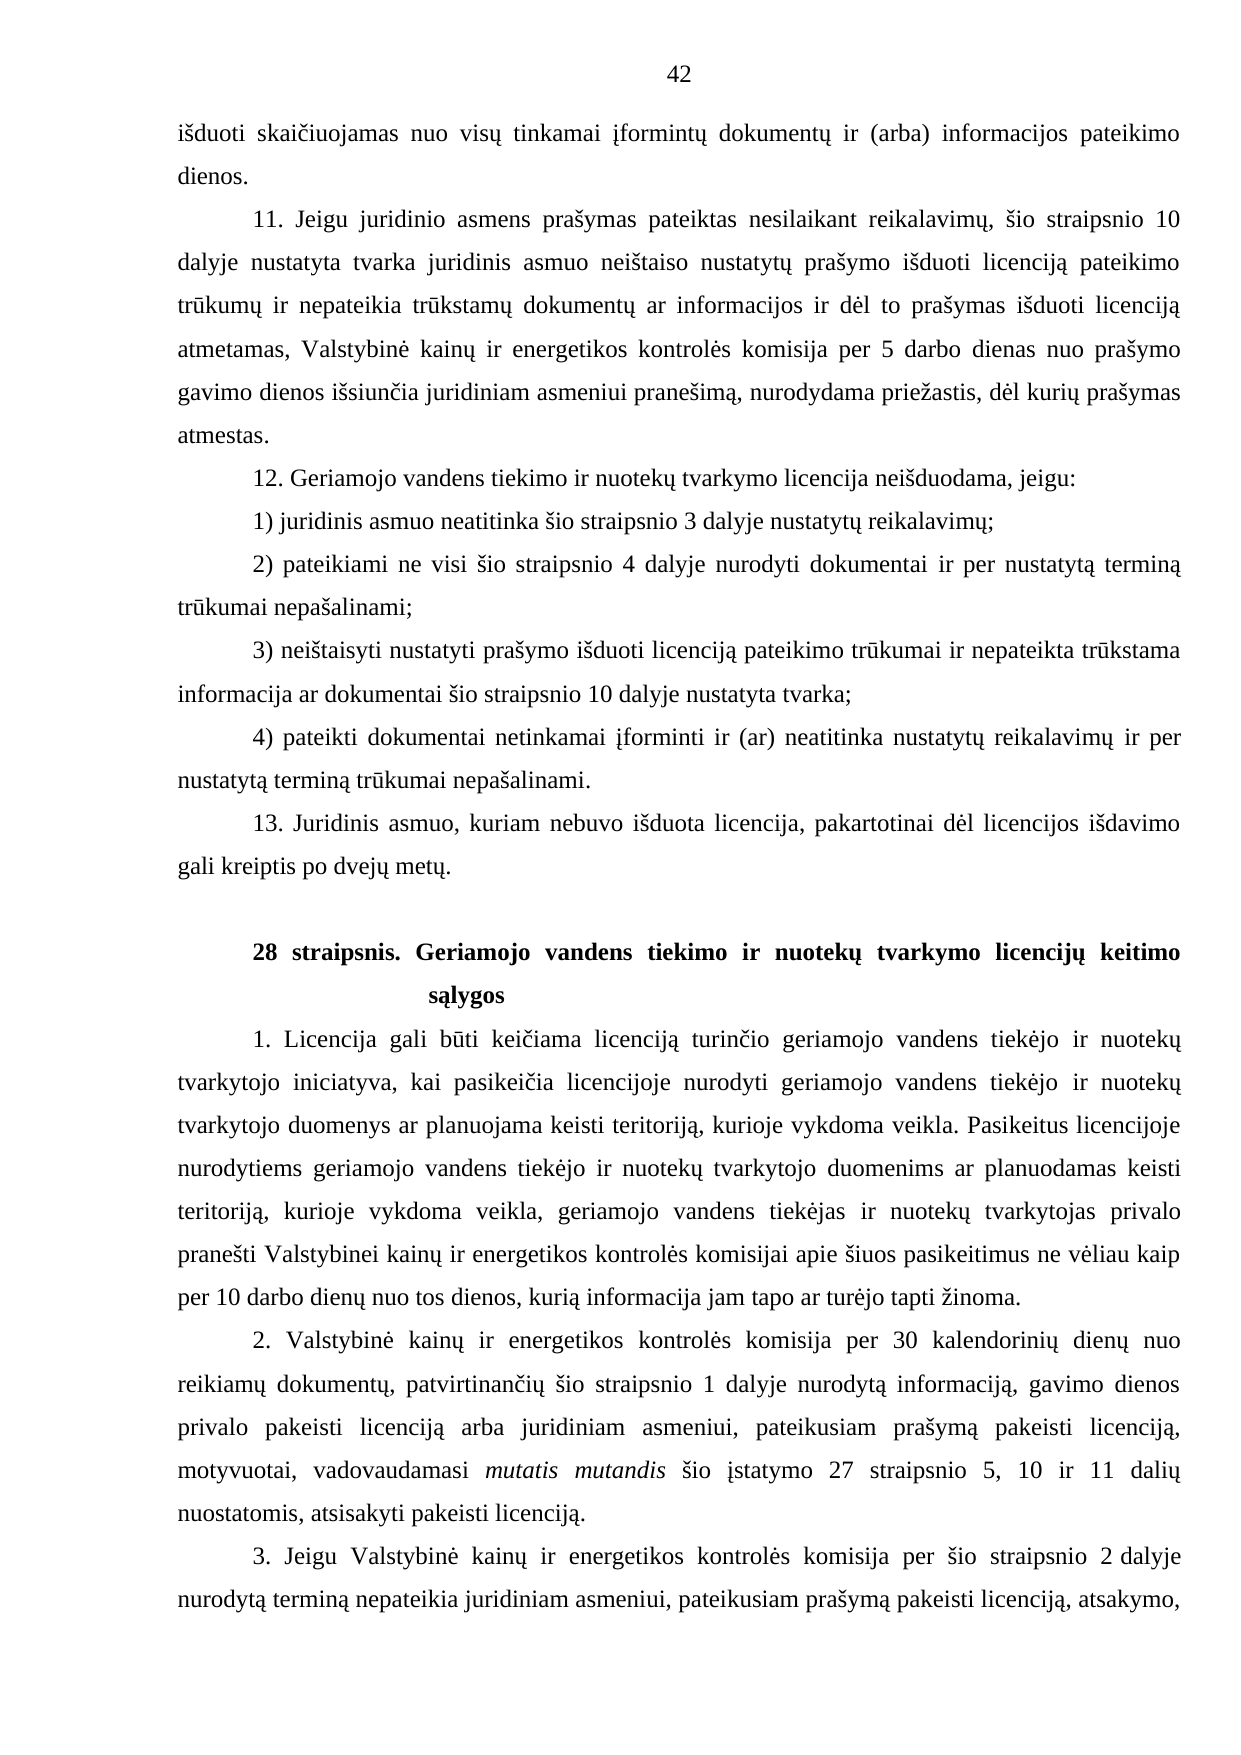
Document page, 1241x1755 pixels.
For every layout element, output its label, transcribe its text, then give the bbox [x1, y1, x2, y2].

text 13. Juridinis asmuo, kuriam nebuvo išduota licencija, pakartotinai dėl licencijos išdavimo gali kreiptis po dvejų metų. [177, 808, 1181, 880]
text 2. Valstybinė kainų ir energetikos kontrolės komisija per 30 kalendorinių dienų nuo reikiamų dokumentų, patvirtinančių šio straipsnio 1 dalyje nurodytą informaciją, gavimo dienos privalo pakeisti licenciją arba juridiniam asmeniui, pateikusiam prašymą pakeisti licenciją, motyvuotai, vadovaudamasi mutatis mutandis šio įstatymo 27 straipsnio 5, 10 ir 11 dalių nuostatomis, atsisakyti pakeisti licenciją. [177, 1326, 1181, 1527]
text 1. Licencija gali būti keičiama licenciją turinčio geriamojo vandens tiekėjo ir nuotekų tvarkytojo iniciatyva, kai pasikeičia licencijoje nurodyti geriamojo vandens tiekėjo ir nuotekų tvarkytojo duomenys ar planuojama keisti teritoriją, kurioje vykdoma veikla. Pasikeitus licencijoje nurodytiems geriamojo vandens tiekėjo ir nuotekų tvarkytojo duomenims ar planuodamas keisti teritoriją, kurioje vykdoma veikla, geriamojo vandens tiekėjas ir nuotekų tvarkytojas privalo pranešti Valstybinei kainų ir energetikos kontrolės komisijai apie šiuos pasikeitimus ne vėliau kaip per 10 darbo dienų nuo tos dienos, kurią informacija jam tapo ar turėjo tapti žinoma. [177, 1024, 1181, 1311]
text išduoti skaičiuojamas nuo visų tinkamai įformintų dokumentų ir (arba) informacijos pateikimo dienos. [177, 118, 1181, 190]
text 3) neištaisyti nustatyti prašymo išduoti licenciją pateikimo trūkumai ir nepateikta trūkstama informacija ar dokumentai šio straipsnio 10 dalyje nustatyta tvarka; [177, 636, 1181, 707]
text 4) pateikti dokumentai netinkamai įforminti ir (ar) neatitinka nustatytų reikalavimų ir per nustatytą terminą trūkumai nepašalinami. [177, 722, 1181, 794]
text 12. Geriamojo vandens tiekimo ir nuotekų tvarkymo licencija neišduodama, jeigu: [177, 463, 1181, 492]
text 1) juridinis asmuo neatitinka šio straipsnio 3 dalyje nustatytų reikalavimų; [177, 506, 1181, 535]
text 2) pateikiami ne visi šio straipsnio 4 dalyje nurodyti dokumentai ir per nustatytą terminą trūkumai nepašalinami; [177, 549, 1181, 621]
text 11. Jeigu juridinio asmens prašymas pateiktas nesilaikant reikalavimų, šio straipsnio 10 dalyje nustatyta tvarka juridinis asmuo neištaiso nustatytų prašymo išduoti licenciją pateikimo trūkumų ir nepateikia trūkstamų dokumentų ar informacijos ir dėl to prašymas išduoti licenciją atmetamas, Valstybinė kainų ir energetikos kontrolės komisija per 5 darbo dienas nuo prašymo gavimo dienos išsiunčia juridiniam asmeniui pranešimą, nurodydama priežastis, dėl kurių prašymas atmestas. [177, 204, 1181, 449]
text 28 straipsnis. Geriamojo vandens tiekimo ir nuotekų tvarkymo licencijų keitimo sąlygos [252, 937, 1181, 1009]
text 3. Jeigu Valstybinė kainų ir energetikos kontrolės komisija per šio straipsnio 2 dalyje nurodytą terminą nepateikia juridiniam asmeniui, pateikusiam prašymą pakeisti licenciją, atsakymo, [177, 1541, 1181, 1613]
